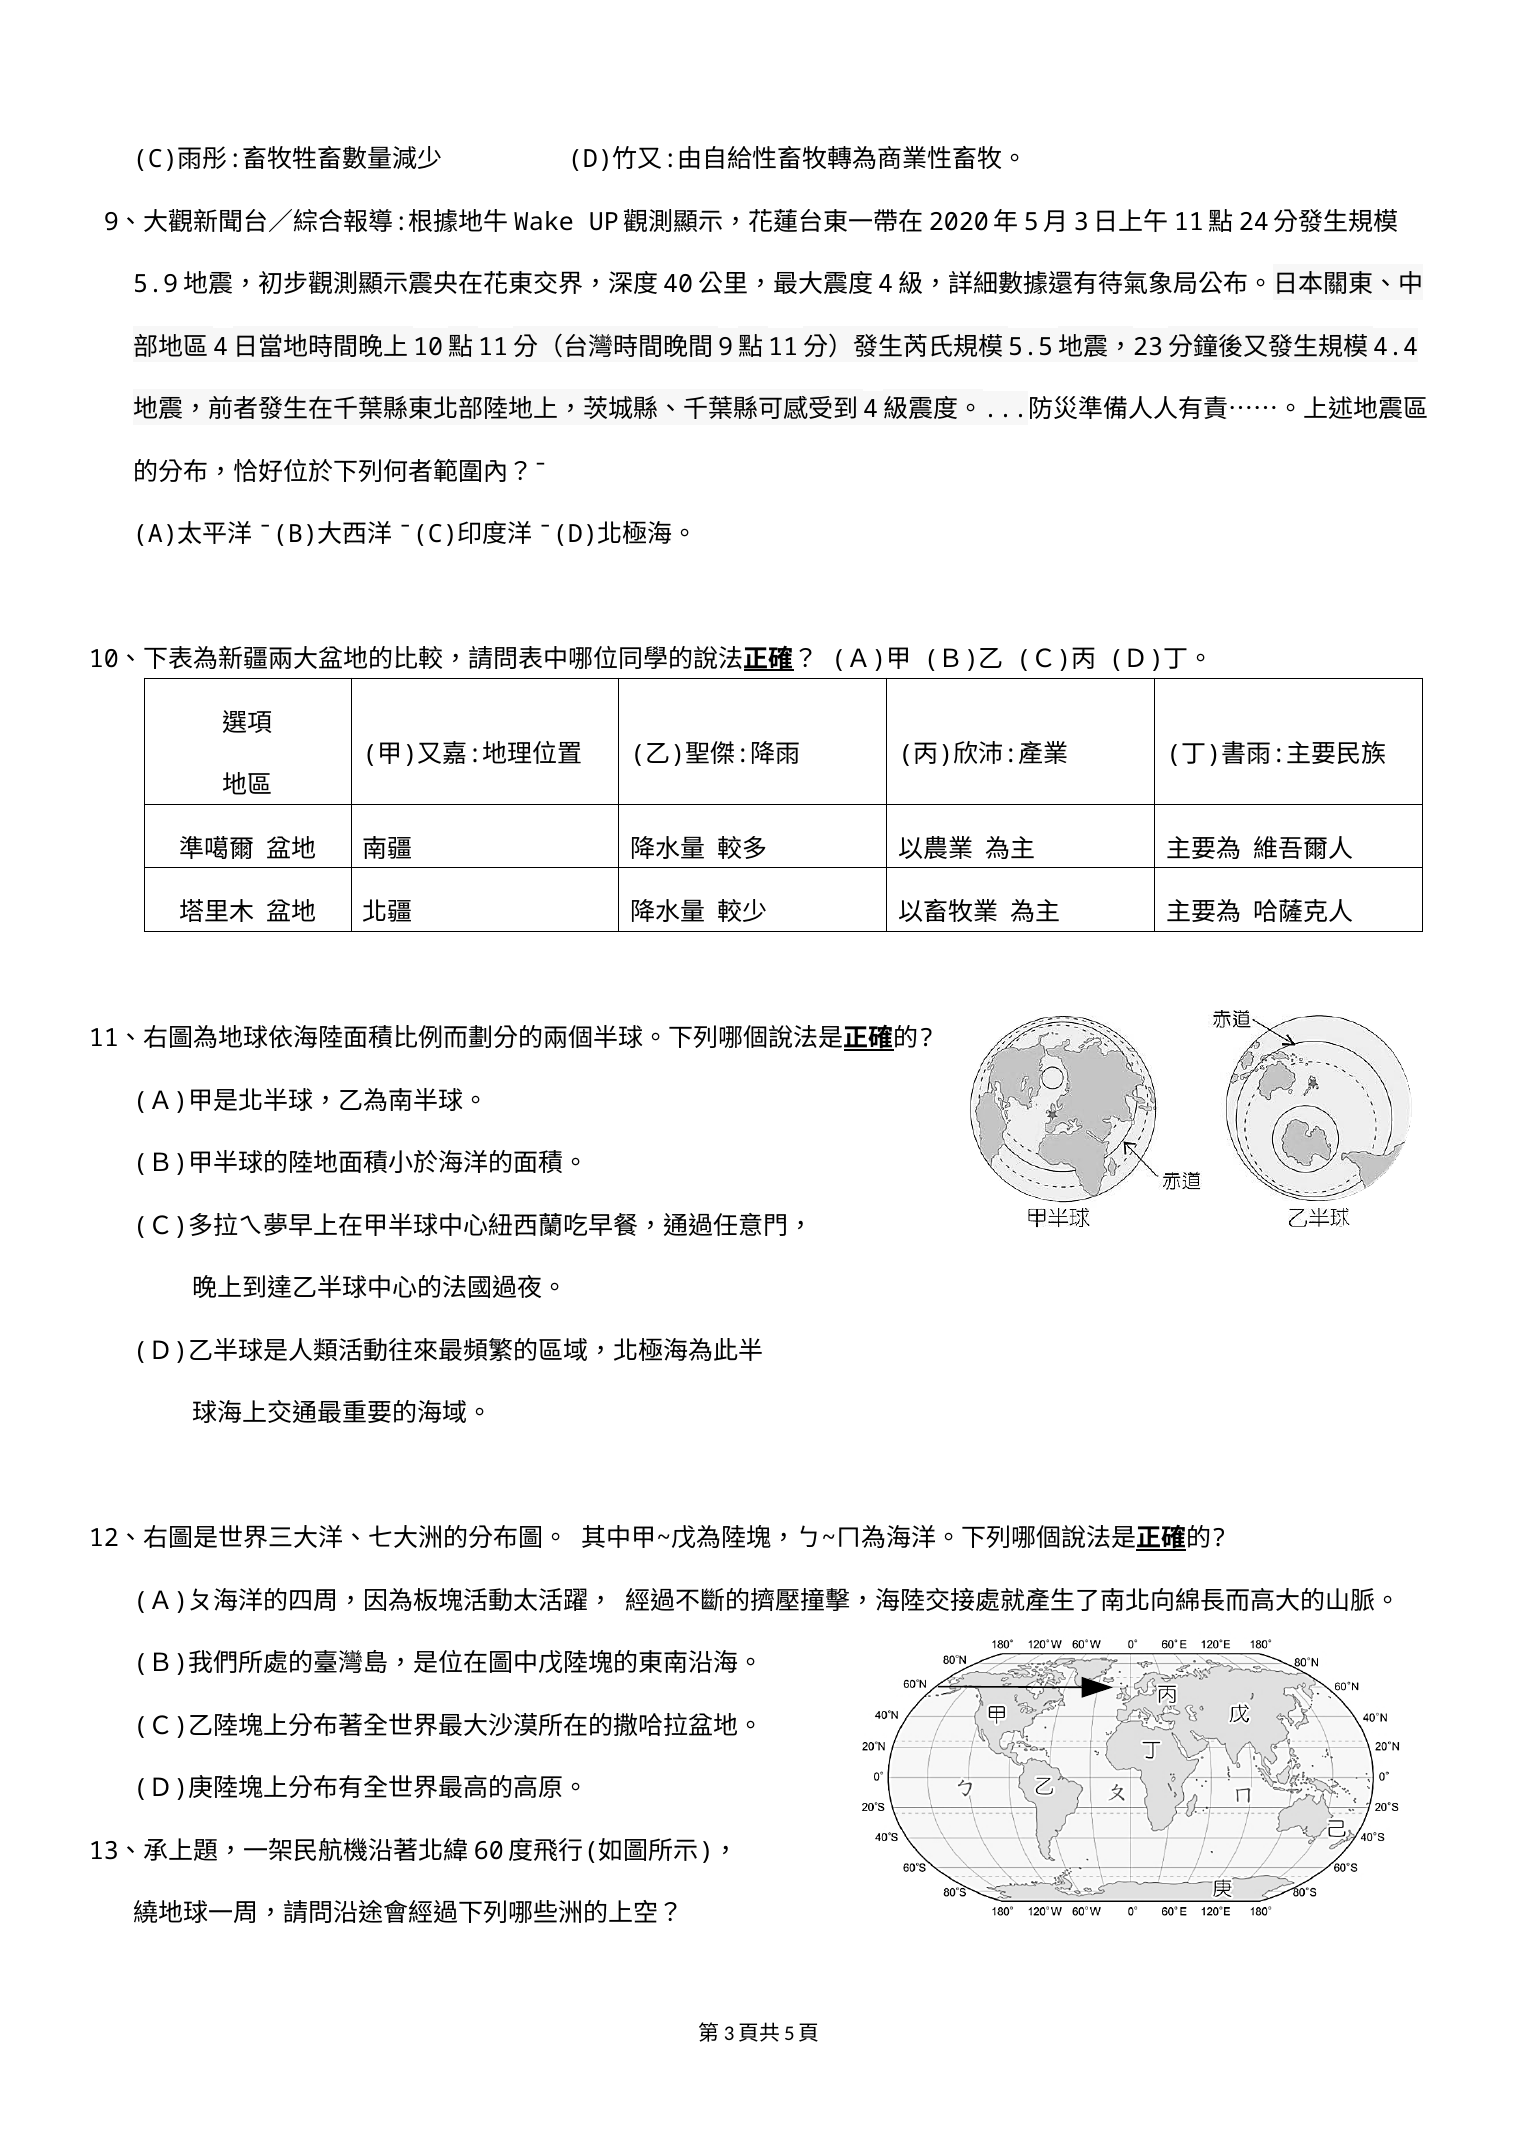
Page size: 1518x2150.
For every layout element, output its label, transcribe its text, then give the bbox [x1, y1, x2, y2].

table_header (乙)聖傑:降雨 [619, 679, 886, 803]
table_cell 降水量 較多 [619, 805, 886, 867]
table_cell 南疆 [352, 805, 618, 867]
table_cell 以農業 為主 [887, 805, 1154, 867]
text (Ｃ)乙陸塊上分布著全世界最大沙漠所在的撒哈拉盆地。 [133, 1682, 859, 1744]
text (Ｂ)甲半球的陸地面積小於海洋的面積。 [133, 1119, 1003, 1182]
text [1376, 1119, 1429, 1182]
text (C)雨彤:畜牧牲畜數量減少 (D)竹又:由自給性畜牧轉為商業性畜牧。 [133, 115, 1429, 177]
text (Ａ)甲是北半球，乙為南半球。 [133, 1057, 982, 1119]
text [1402, 1744, 1429, 1807]
table_cell 北疆 [352, 868, 618, 931]
table_header 選項 地區 [145, 679, 351, 803]
text 11、右圖為地球依海陸面積比例而劃分的兩個半球。下列哪個說法是正確的? [89, 994, 1429, 1057]
text 13、承上題，一架民航機沿著北緯60度飛行(如圖所示)，繞地球一周，請問沿途會經過下列哪些洲的上空？ [89, 1807, 724, 1932]
text (Ａ)ㄆ海洋的四周，因為板塊活動太活躍， 經過不斷的擠壓撞擊，海陸交接處就產生了南北向綿長而高大的山脈。 [133, 1557, 1429, 1619]
table_header (丁)書雨:主要民族 [1155, 679, 1422, 803]
text (Ｄ)乙半球是人類活動往來最頻繁的區域，北極海為此半球海上交通最重要的海域。 [133, 1307, 783, 1432]
text [1397, 1057, 1429, 1119]
table_cell 主要為 哈薩克人 [1155, 868, 1422, 931]
table_cell 主要為 維吾爾人 [1155, 805, 1422, 867]
text (Ｄ)庚陸塊上分布有全世界最高的高原。 [133, 1744, 859, 1807]
text 9、大觀新聞台／綜合報導:根據地牛Wake UP觀測顯示，花蓮台東一帶在2020年5月3日上午11點24分發生規模5.9地震，初步觀測顯示震央在花東交界，深度40公里，最大震度4級，詳細數據還有待氣象局公布。日本關東、中部地區4日當地時間晚上10點11分（台灣時間晚間9點11分）發生芮氏規模5.5地震，23分鐘後又發生規模4.4地震，前者發生在千葉縣東北部陸地上，茨城縣、千葉縣可感受到4級震度。...防災準備人人有責……。上述地震區的分布，恰好位於下列何者範圍內？ˉ [103, 177, 1429, 490]
text (A)太平洋ˉ(B)大西洋ˉ(C)印度洋ˉ(D)北極海。 [133, 490, 1429, 552]
text [1402, 1682, 1429, 1744]
text 12、右圖是世界三大洋、七大洲的分布圖。 其中甲~戊為陸塊，ㄅ~ㄇ為海洋。下列哪個說法是正確的? [89, 1494, 1429, 1557]
table_cell 以畜牧業 為主 [887, 868, 1154, 931]
table_cell 塔里木 盆地 [145, 868, 351, 931]
text (Ｃ)多拉ㄟ夢早上在甲半球中心紐西蘭吃早餐，通過任意門，晚上到達乙半球中心的法國過夜。 [133, 1182, 812, 1307]
text (Ｂ)我們所處的臺灣島，是位在圖中戊陸塊的東南沿海。 [133, 1619, 1429, 1682]
table_cell 準噶爾 盆地 [145, 805, 351, 867]
table_cell 降水量 較少 [619, 868, 886, 931]
text 10、下表為新疆兩大盆地的比較，請問表中哪位同學的說法正確？ (Ａ)甲 (Ｂ)乙 (Ｃ)丙 (Ｄ)丁。 [89, 615, 1429, 677]
table_header (甲)又嘉:地理位置 [352, 679, 618, 803]
table_header (丙)欣沛:產業 [887, 679, 1154, 803]
